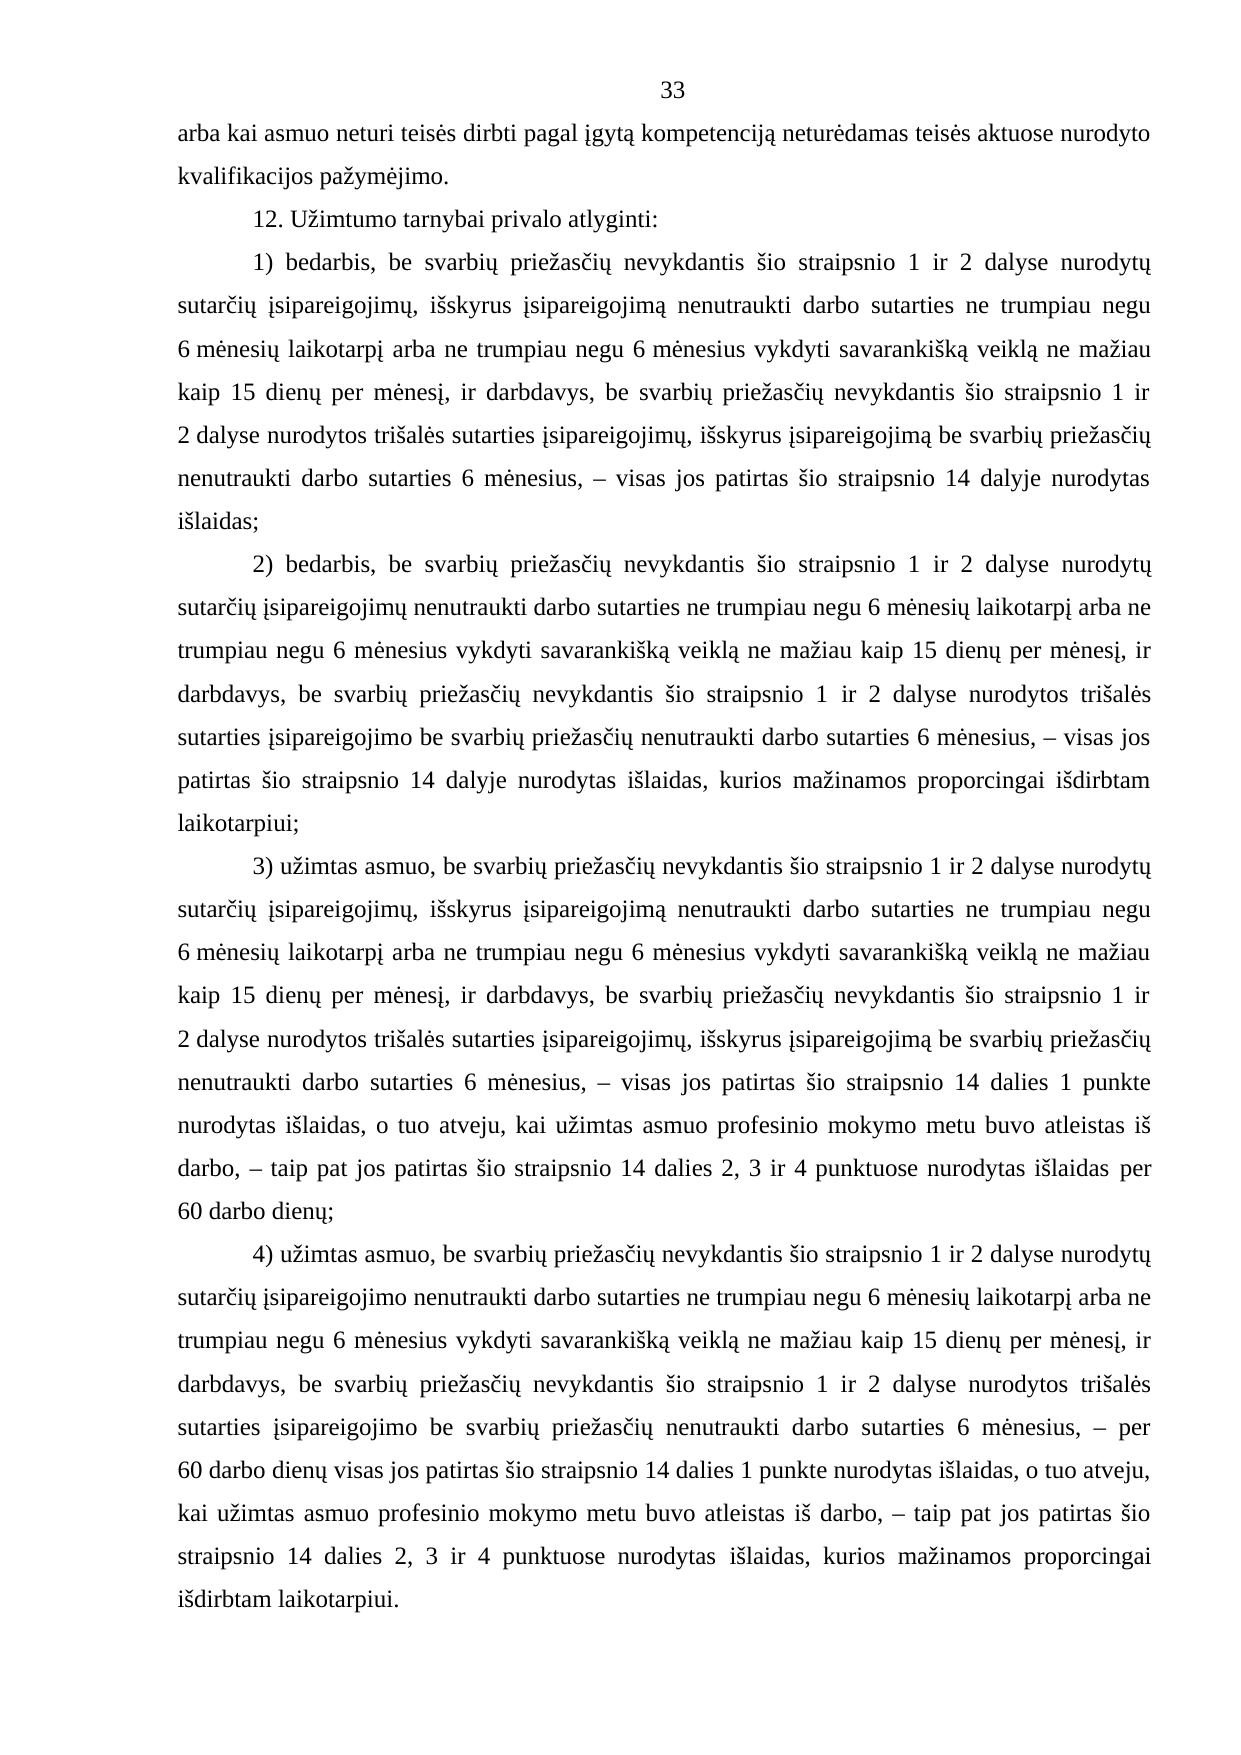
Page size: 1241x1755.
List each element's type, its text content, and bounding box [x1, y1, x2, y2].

text 3) užimtas asmuo, be svarbių priežasčių nevykdantis šio straipsnio 1 ir 2 dalyse nurodytų sutarčių įsipareigojimų, išskyrus įsipareigojimą nenutraukti darbo sutarties ne trumpiau negu 6 mėnesių laikotarpį arba ne trumpiau negu 6 mėnesius vykdyti savarankišką veiklą ne mažiau kaip 15 dienų per mėnesį, ir darbdavys, be svarbių priežasčių nevykdantis šio straipsnio 1 ir 2 dalyse nurodytos trišalės sutarties įsipareigojimų, išskyrus įsipareigojimą be svarbių priežasčių nenutraukti darbo sutarties 6 mėnesius, – visas jos patirtas šio straipsnio 14 dalies 1 punkte nurodytas išlaidas, o tuo atveju, kai užimtas asmuo profesinio mokymo metu buvo atleistas iš darbo, – taip pat jos patirtas šio straipsnio 14 dalies 2, 3 ir 4 punktuose nurodytas išlaidas per 60 darbo dienų; [177, 851, 1152, 1225]
text 1) bedarbis, be svarbių priežasčių nevykdantis šio straipsnio 1 ir 2 dalyse nurodytų sutarčių įsipareigojimų, išskyrus įsipareigojimą nenutraukti darbo sutarties ne trumpiau negu 6 mėnesių laikotarpį arba ne trumpiau negu 6 mėnesius vykdyti savarankišką veiklą ne mažiau kaip 15 dienų per mėnesį, ir darbdavys, be svarbių priežasčių nevykdantis šio straipsnio 1 ir 2 dalyse nurodytos trišalės sutarties įsipareigojimų, išskyrus įsipareigojimą be svarbių priežasčių nenutraukti darbo sutarties 6 mėnesius, – visas jos patirtas šio straipsnio 14 dalyje nurodytas išlaidas; [177, 247, 1152, 535]
text 12. Užimtumo tarnybai privalo atlyginti: [177, 204, 1152, 233]
text 4) užimtas asmuo, be svarbių priežasčių nevykdantis šio straipsnio 1 ir 2 dalyse nurodytų sutarčių įsipareigojimo nenutraukti darbo sutarties ne trumpiau negu 6 mėnesių laikotarpį arba ne trumpiau negu 6 mėnesius vykdyti savarankišką veiklą ne mažiau kaip 15 dienų per mėnesį, ir darbdavys, be svarbių priežasčių nevykdantis šio straipsnio 1 ir 2 dalyse nurodytos trišalės sutarties įsipareigojimo be svarbių priežasčių nenutraukti darbo sutarties 6 mėnesius, – per 60 darbo dienų visas jos patirtas šio straipsnio 14 dalies 1 punkte nurodytas išlaidas, o tuo atveju, kai užimtas asmuo profesinio mokymo metu buvo atleistas iš darbo, – taip pat jos patirtas šio straipsnio 14 dalies 2, 3 ir 4 punktuose nurodytas išlaidas, kurios mažinamos proporcingai išdirbtam laikotarpiui. [177, 1239, 1152, 1613]
text arba kai asmuo neturi teisės dirbti pagal įgytą kompetenciją neturėdamas teisės aktuose nurodyto kvalifikacijos pažymėjimo. [177, 118, 1152, 190]
text 2) bedarbis, be svarbių priežasčių nevykdantis šio straipsnio 1 ir 2 dalyse nurodytų sutarčių įsipareigojimų nenutraukti darbo sutarties ne trumpiau negu 6 mėnesių laikotarpį arba ne trumpiau negu 6 mėnesius vykdyti savarankišką veiklą ne mažiau kaip 15 dienų per mėnesį, ir darbdavys, be svarbių priežasčių nevykdantis šio straipsnio 1 ir 2 dalyse nurodytos trišalės sutarties įsipareigojimo be svarbių priežasčių nenutraukti darbo sutarties 6 mėnesius, – visas jos patirtas šio straipsnio 14 dalyje nurodytas išlaidas, kurios mažinamos proporcingai išdirbtam laikotarpiui; [177, 549, 1152, 837]
